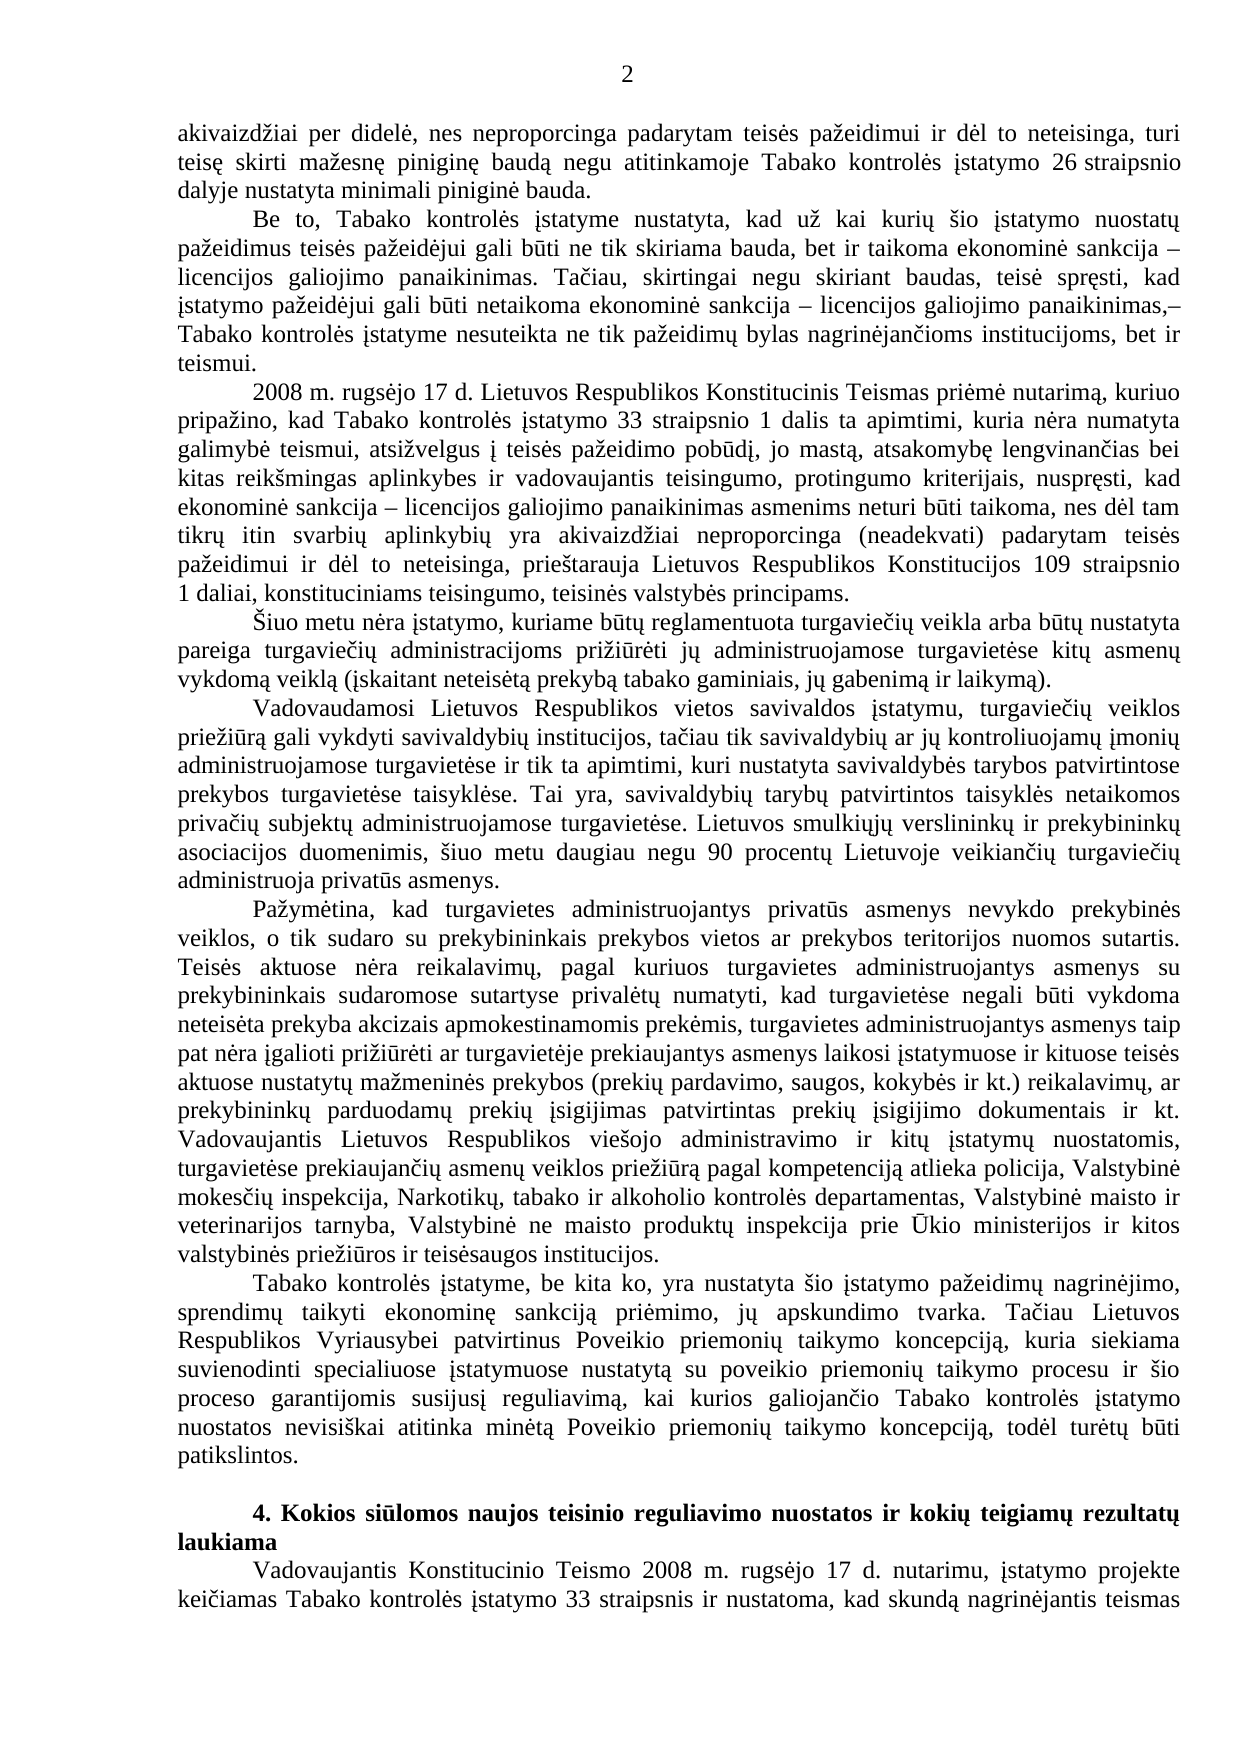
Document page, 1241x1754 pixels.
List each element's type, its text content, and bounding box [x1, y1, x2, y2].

text Be to, Tabako kontrolės įstatyme nustatyta, kad už kai kurių šio įstatymo nuostatų pažeidimus teisės pažeidėjui gali būti ne tik skiriama bauda, bet ir taikoma ekonominė sankcija – licencijos galiojimo panaikinimas. Tačiau, skirtingai negu skiriant baudas, teisė spręsti, kad įstatymo pažeidėjui gali būti netaikoma ekonominė sankcija – licencijos galiojimo panaikinimas,– Tabako kontrolės įstatyme nesuteikta ne tik pažeidimų bylas nagrinėjančioms institucijoms, bet ir teismui. [177, 204, 1181, 377]
text Šiuo metu nėra įstatymo, kuriame būtų reglamentuota turgaviečių veikla arba būtų nustatyta pareiga turgaviečių administracijoms prižiūrėti jų administruojamose turgavietėse kitų asmenų vykdomą veiklą (įskaitant neteisėtą prekybą tabako gaminiais, jų gabenimą ir laikymą). [177, 607, 1181, 693]
text 4. Kokios siūlomos naujos teisinio reguliavimo nuostatos ir kokių teigiamų rezultatų laukiama [177, 1498, 1181, 1556]
text akivaizdžiai per didelė, nes neproporcinga padarytam teisės pažeidimui ir dėl to neteisinga, turi teisę skirti mažesnę piniginę baudą negu atitinkamoje Tabako kontrolės įstatymo 26 straipsnio dalyje nustatyta minimali piniginė bauda. [177, 118, 1181, 204]
text Vadovaudamosi Lietuvos Respublikos vietos savivaldos įstatymu, turgaviečių veiklos priežiūrą gali vykdyti savivaldybių institucijos, tačiau tik savivaldybių ar jų kontroliuojamų įmonių administruojamose turgavietėse ir tik ta apimtimi, kuri nustatyta savivaldybės tarybos patvirtintose prekybos turgavietėse taisyklėse. Tai yra, savivaldybių tarybų patvirtintos taisyklės netaikomos privačių subjektų administruojamose turgavietėse. Lietuvos smulkiųjų verslininkų ir prekybininkų asociacijos duomenimis, šiuo metu daugiau negu 90 procentų Lietuvoje veikiančių turgaviečių administruoja privatūs asmenys. [177, 693, 1181, 894]
text 2008 m. rugsėjo 17 d. Lietuvos Respublikos Konstitucinis Teismas priėmė nutarimą, kuriuo pripažino, kad Tabako kontrolės įstatymo 33 straipsnio 1 dalis ta apimtimi, kuria nėra numatyta galimybė teismui, atsižvelgus į teisės pažeidimo pobūdį, jo mastą, atsakomybę lengvinančias bei kitas reikšmingas aplinkybes ir vadovaujantis teisingumo, protingumo kriterijais, nuspręsti, kad ekonominė sankcija – licencijos galiojimo panaikinimas asmenims neturi būti taikoma, nes dėl tam tikrų itin svarbių aplinkybių yra akivaizdžiai neproporcinga (neadekvati) padarytam teisės pažeidimui ir dėl to neteisinga, prieštarauja Lietuvos Respublikos Konstitucijos 109 straipsnio 1 daliai, konstituciniams teisingumo, teisinės valstybės principams. [177, 377, 1181, 607]
text Vadovaujantis Konstitucinio Teismo 2008 m. rugsėjo 17 d. nutarimu, įstatymo projekte keičiamas Tabako kontrolės įstatymo 33 straipsnis ir nustatoma, kad skundą nagrinėjantis teismas [177, 1556, 1181, 1613]
text Tabako kontrolės įstatyme, be kita ko, yra nustatyta šio įstatymo pažeidimų nagrinėjimo, sprendimų taikyti ekonominę sankciją priėmimo, jų apskundimo tvarka. Tačiau Lietuvos Respublikos Vyriausybei patvirtinus Poveikio priemonių taikymo koncepciją, kuria siekiama suvienodinti specialiuose įstatymuose nustatytą su poveikio priemonių taikymo procesu ir šio proceso garantijomis susijusį reguliavimą, kai kurios galiojančio Tabako kontrolės įstatymo nuostatos nevisiškai atitinka minėtą Poveikio priemonių taikymo koncepciją, todėl turėtų būti patikslintos. [177, 1268, 1181, 1469]
text Pažymėtina, kad turgavietes administruojantys privatūs asmenys nevykdo prekybinės veiklos, o tik sudaro su prekybininkais prekybos vietos ar prekybos teritorijos nuomos sutartis. Teisės aktuose nėra reikalavimų, pagal kuriuos turgavietes administruojantys asmenys su prekybininkais sudaromose sutartyse privalėtų numatyti, kad turgavietėse negali būti vykdoma neteisėta prekyba akcizais apmokestinamomis prekėmis, turgavietes administruojantys asmenys taip pat nėra įgalioti prižiūrėti ar turgavietėje prekiaujantys asmenys laikosi įstatymuose ir kituose teisės aktuose nustatytų mažmeninės prekybos (prekių pardavimo, saugos, kokybės ir kt.) reikalavimų, ar prekybininkų parduodamų prekių įsigijimas patvirtintas prekių įsigijimo dokumentais ir kt. Vadovaujantis Lietuvos Respublikos viešojo administravimo ir kitų įstatymų nuostatomis, turgavietėse prekiaujančių asmenų veiklos priežiūrą pagal kompetenciją atlieka policija, Valstybinė mokesčių inspekcija, Narkotikų, tabako ir alkoholio kontrolės departamentas, Valstybinė maisto ir veterinarijos tarnyba, Valstybinė ne maisto produktų inspekcija prie Ūkio ministerijos ir kitos valstybinės priežiūros ir teisėsaugos institucijos. [177, 894, 1181, 1268]
